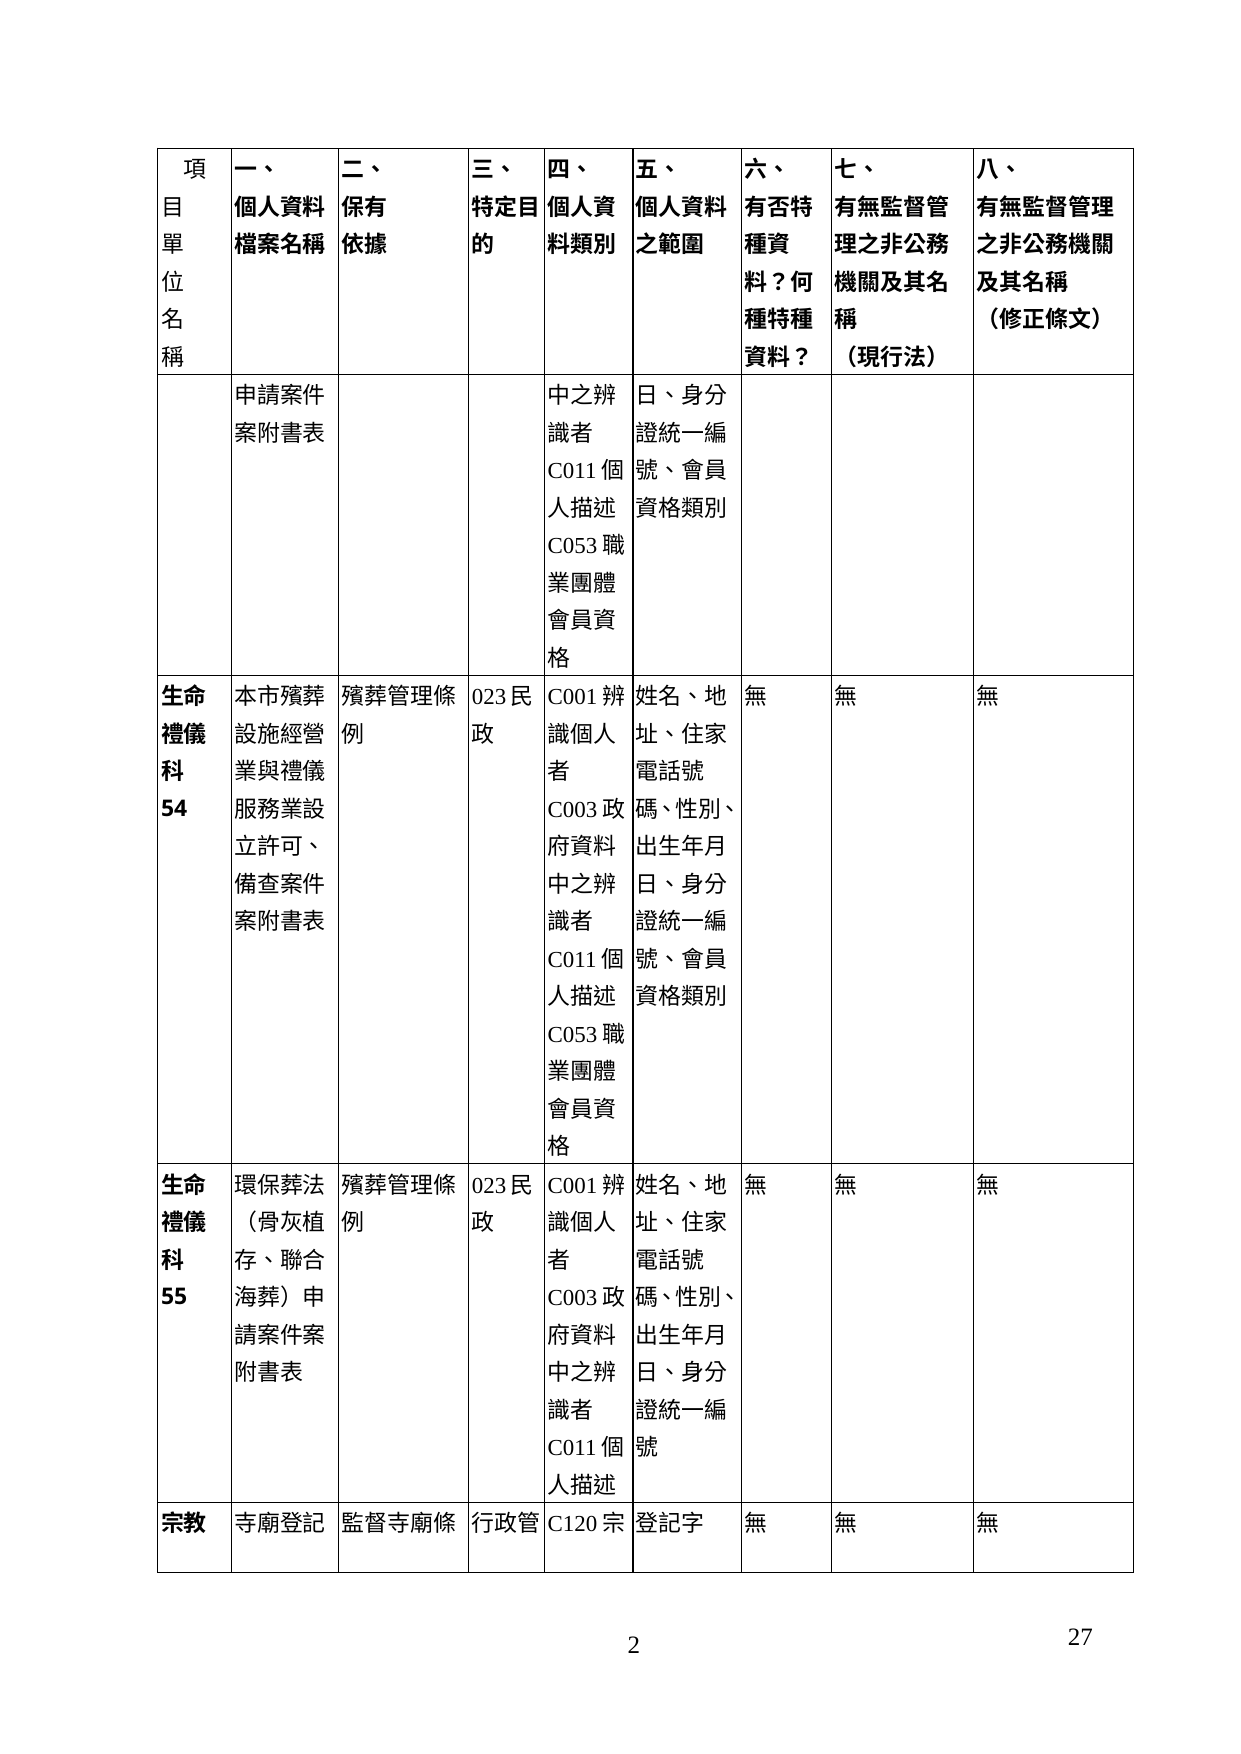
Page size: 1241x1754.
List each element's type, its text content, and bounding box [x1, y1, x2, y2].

table_cell 無 [832, 676, 973, 1163]
table_cell 行政管 [469, 1503, 544, 1572]
table_cell 無 [832, 1503, 973, 1572]
table_cell [158, 375, 231, 675]
table_cell 殯葬管理條例 [339, 1164, 468, 1502]
table_cell 無 [974, 676, 1133, 1163]
table_cell 申請案件案附書表 [232, 375, 338, 675]
table_cell 無 [742, 676, 831, 1163]
table_cell 生命禮儀科 54 [158, 676, 231, 1163]
table_header 六、 有否特種資料？何種特種資料？ [742, 149, 831, 374]
table_cell 無 [742, 1503, 831, 1572]
table_cell 023民政 [469, 676, 544, 1163]
table_cell 無 [832, 1164, 973, 1502]
table_cell 姓名、地址、住家電話號碼、性別、出生年月日、身分證統一編號、會員資格類別 [634, 676, 741, 1163]
table_cell 無 [974, 1164, 1133, 1502]
table_cell 環保葬法（骨灰植存、聯合海葬）申請案件案附書表 [232, 1164, 338, 1502]
table_header 項 目 單 位 名 稱 [158, 149, 231, 374]
table_cell 中之辨識者 C011個人描述 C053職業團體會員資格 [545, 375, 632, 675]
table_cell 本市殯葬設施經營業與禮儀服務業設立許可、備查案件案附書表 [232, 676, 338, 1163]
table_cell 姓名、地址、住家電話號碼、性別、出生年月日、身分證統一編號 [634, 1164, 741, 1502]
table_cell [832, 375, 973, 675]
table_cell [469, 375, 544, 675]
table_cell 無 [742, 1164, 831, 1502]
table_cell [974, 375, 1133, 675]
table_cell C120宗 [545, 1503, 632, 1572]
table_cell [742, 375, 831, 675]
table_cell [339, 375, 468, 675]
table_header 八、 有無監督管理之非公務機關及其名稱 （修正條文） [974, 149, 1133, 374]
table_cell C001辨識個人者 C003政府資料中之辨識者 C011個人描述 [545, 1164, 632, 1502]
table_header 七、 有無監督管理之非公務機關及其名稱 （現行法） [832, 149, 973, 374]
table_cell 監督寺廟條 [339, 1503, 468, 1572]
table_header 二、 保有 依據 [339, 149, 468, 374]
table_header 四、 個人資料類別 [545, 149, 632, 374]
table_cell 無 [974, 1503, 1133, 1572]
table_cell 寺廟登記 [232, 1503, 338, 1572]
table_cell C001辨識個人者 C003政府資料中之辨識者 C011個人描述 C053職業團體會員資格 [545, 676, 632, 1163]
table_cell 殯葬管理條例 [339, 676, 468, 1163]
table_cell 登記字 [634, 1503, 741, 1572]
table_cell 宗教 [158, 1503, 231, 1572]
table_header 五、 個人資料之範圍 [634, 149, 741, 374]
table_cell 日、身分證統一編號、會員資格類別 [634, 375, 741, 675]
table_header 三、 特定目的 [469, 149, 544, 374]
table_cell 023民政 [469, 1164, 544, 1502]
table_cell 生命禮儀科 55 [158, 1164, 231, 1502]
table_header 一、 個人資料檔案名稱 [232, 149, 338, 374]
